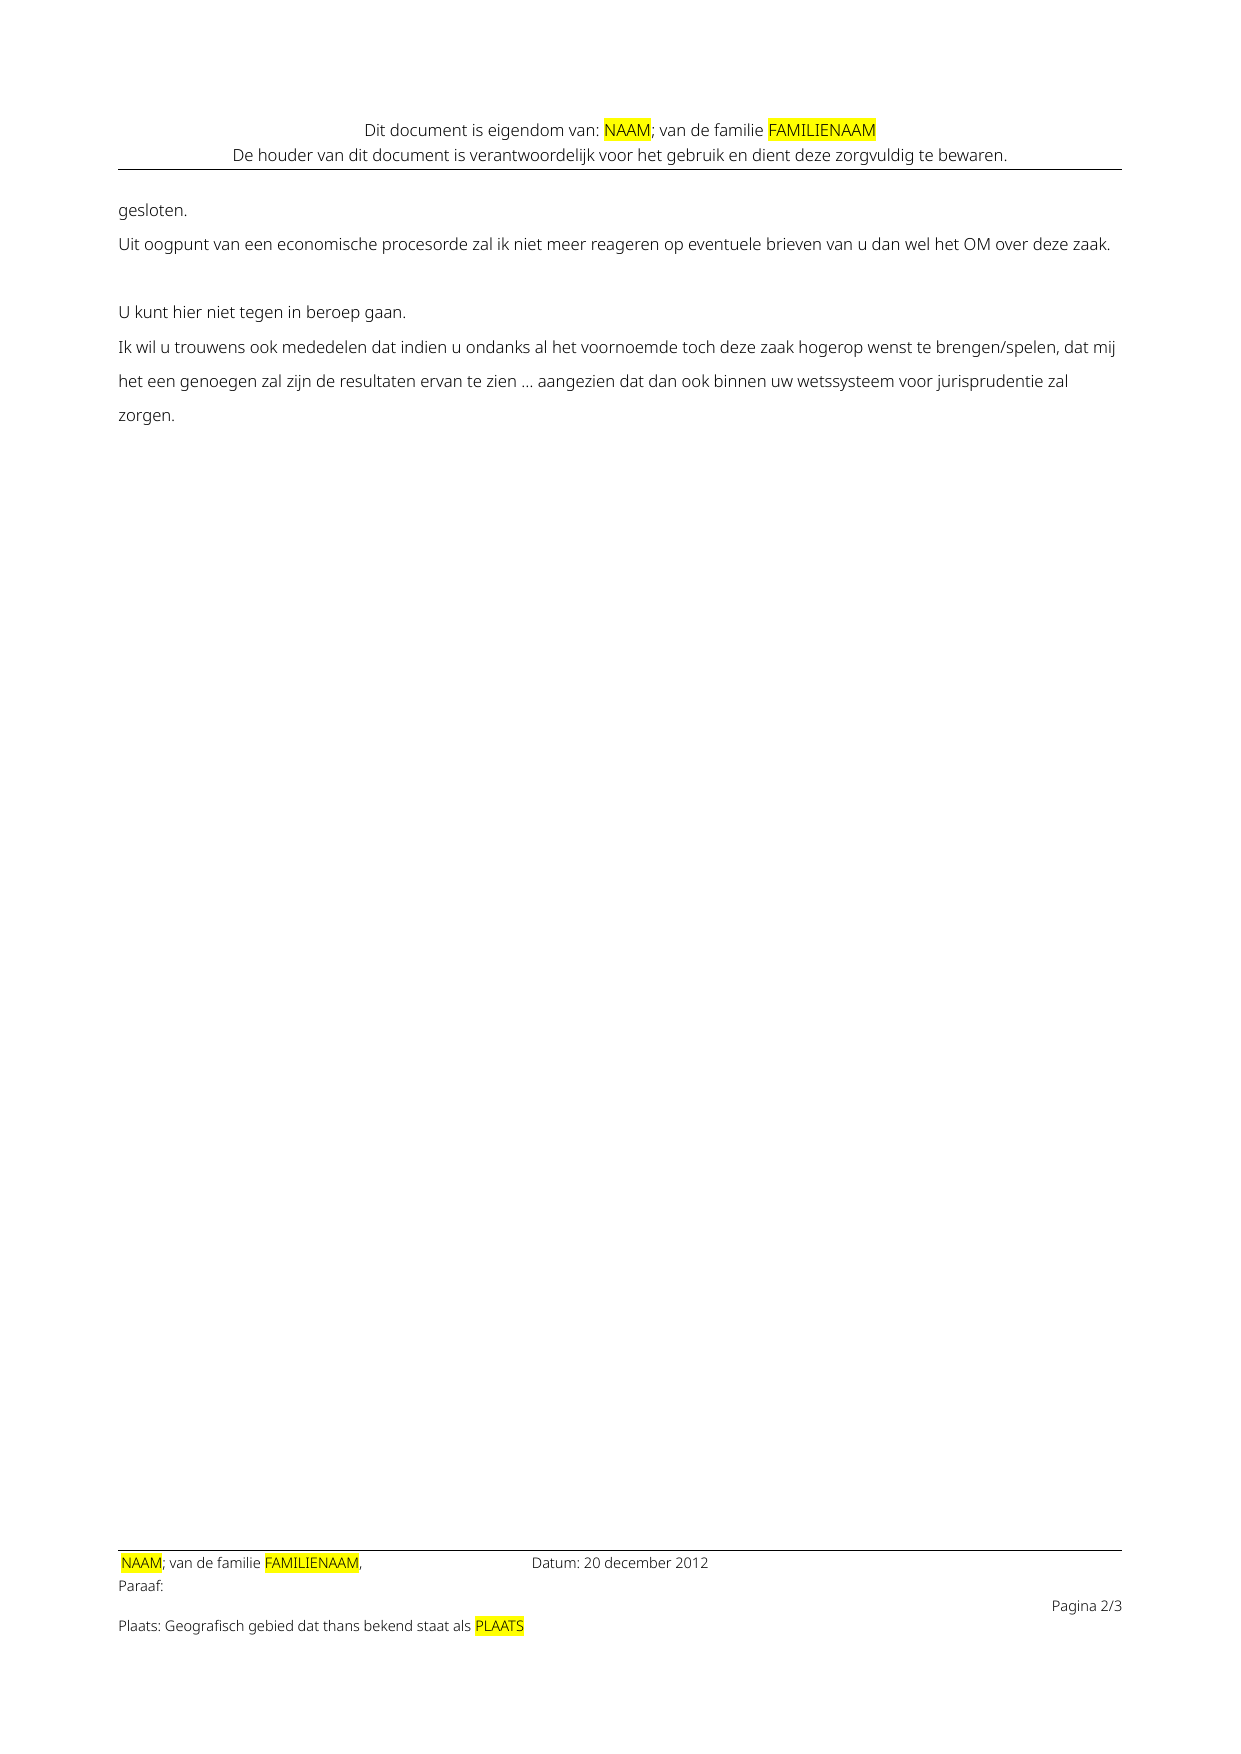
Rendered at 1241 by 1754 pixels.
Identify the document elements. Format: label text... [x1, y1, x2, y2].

text Ik wil u trouwens ook mededelen dat indien u ondanks al het voornoemde toch deze zaak hogerop wenst te brengen/spelen, dat mij het een genoegen zal zijn de resultaten ervan te zien … aangezien dat dan ook binnen uw wetssysteem voor jurisprudentie zal zorgen. [118, 335, 1122, 426]
text Uit oogpunt van een economische procesorde zal ik niet meer reageren op eventuele brieven van u dan wel het OM over deze zaak. [118, 233, 1122, 256]
text gesloten. [118, 199, 1122, 222]
text U kunt hier niet tegen in beroep gaan. [118, 301, 1122, 324]
